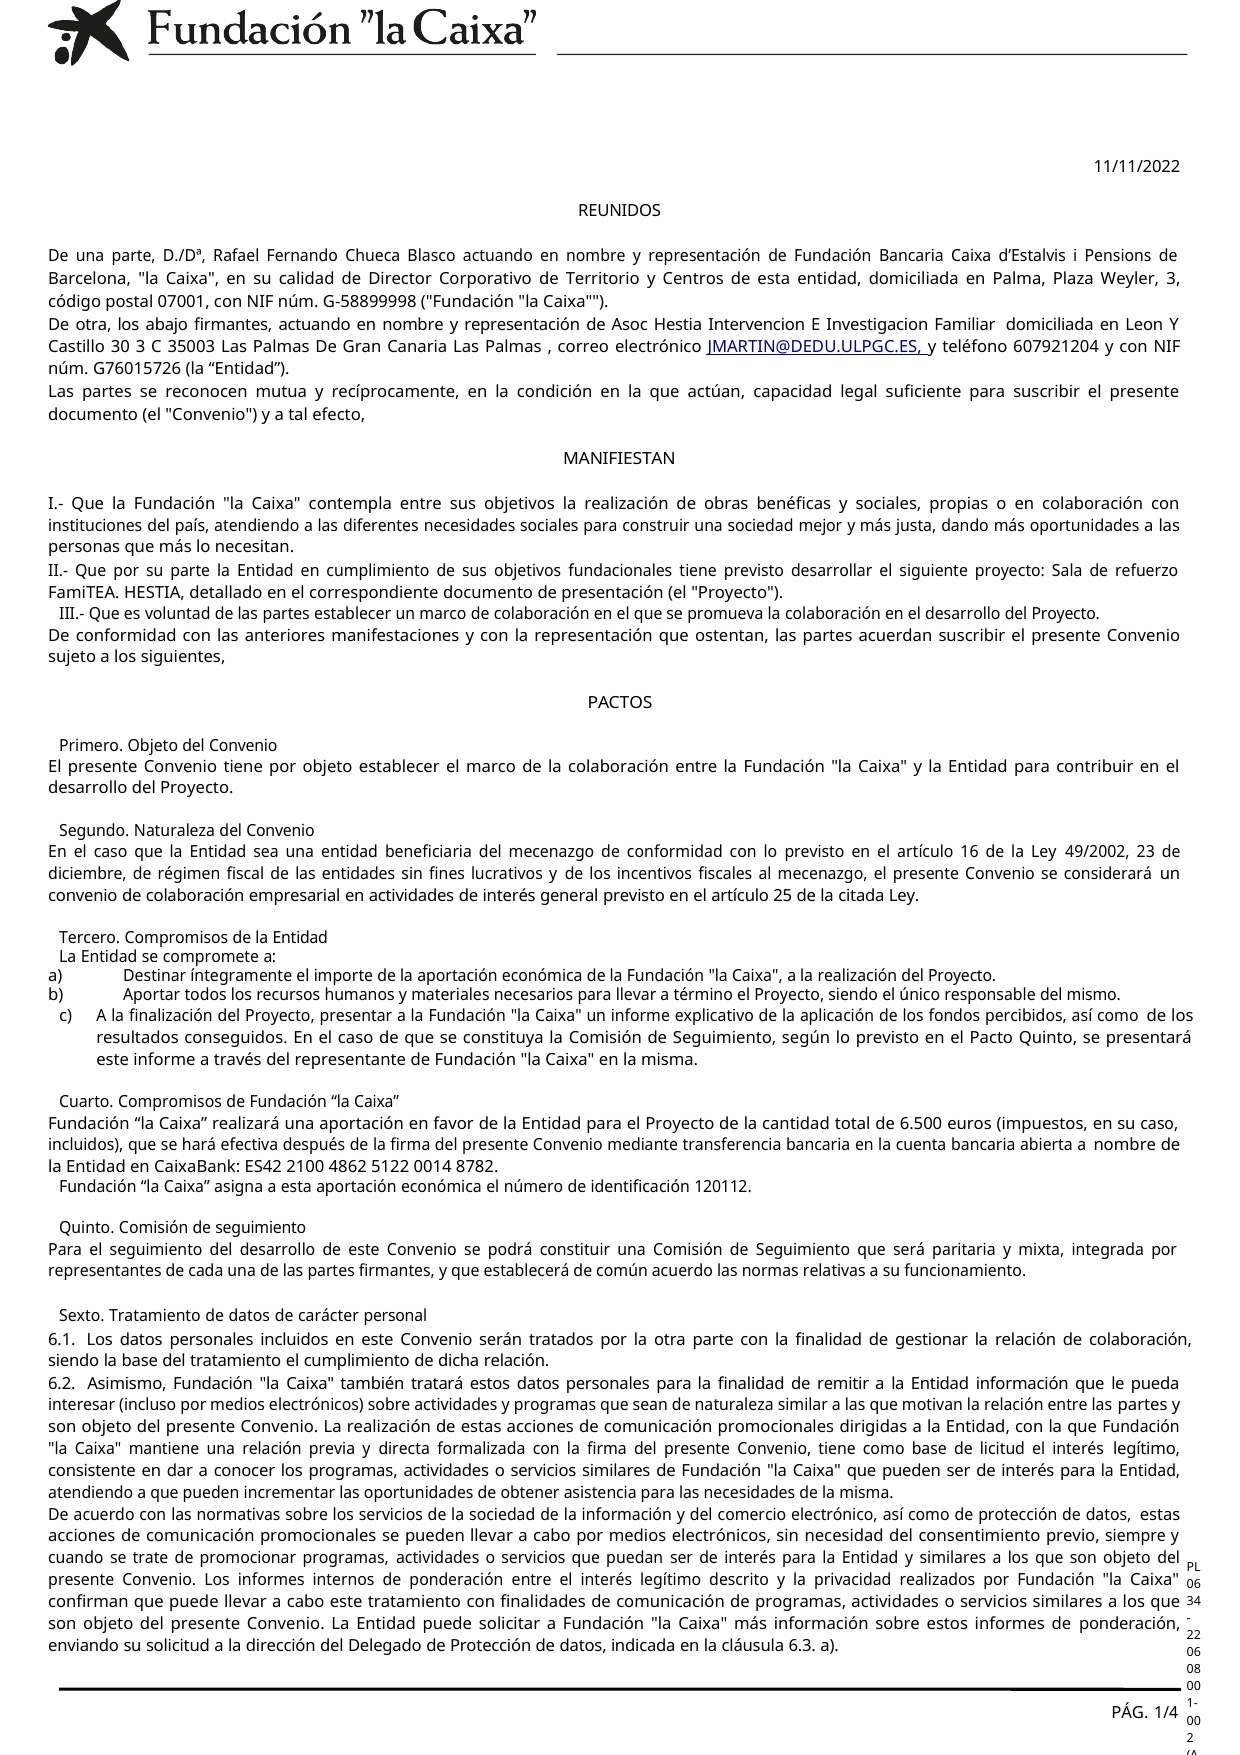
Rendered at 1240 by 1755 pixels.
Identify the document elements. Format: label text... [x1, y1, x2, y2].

text Fundación “la Caixa” asigna a esta aportación económica el número de identificación 120112. [59, 1177, 1194, 1196]
text Sexto. Tratamiento de datos de carácter personal [59, 1304, 1194, 1327]
text Segundo. Naturaleza del Convenio [59, 821, 1194, 840]
text El presente Convenio tiene por objeto establecer el marco de la colaboración entre la Fundación "la Caixa" y la Entidad para contribuir en el desarrollo del Proyecto. [48, 755, 1180, 799]
list Los datos personales incluidos en este Convenio serán tratados por la otra parte con la finalidad de gestionar la relación de colaboración, siendo la base del tratamiento el cumplimiento de dicha relación. [48, 1327, 1194, 1371]
text REUNIDOS [561, 199, 678, 222]
text II.- Que por su parte la Entidad en cumplimiento de sus objetivos fundacionales tiene previsto desarrollar el siguiente proyecto: Sala de refuerzo FamiTEA. HESTIA, detallado en el correspondiente documento de presentación (el "Proyecto"). [48, 558, 1180, 604]
text De otra, los abajo firmantes, actuando en nombre y representación de Asoc Hestia Intervencion E Investigacion Familiar domiciliada en Leon Y Castillo 30 3 C 35003 Las Palmas De Gran Canaria Las Palmas , correo electrónico JMARTIN@DEDU.ULPGC.ES, y teléfono 607921204 y con NIF núm. G76015726 (la “Entidad”). [48, 313, 1180, 379]
text De una parte, D./Dª, Rafael Fernando Chueca Blasco actuando en nombre y representación de Fundación Bancaria Caixa d’Estalvis i Pensions de Barcelona, "la Caixa", en su calidad de Director Corporativo de Territorio y Centros de esta entidad, domiciliada en Palma, Plaza Weyler, 3, código postal 07001, con NIF núm. G-58899998 ("Fundación "la Caixa""). [48, 244, 1180, 312]
text PACTOS [561, 691, 678, 713]
text Para el seguimiento del desarrollo de este Convenio se podrá constituir una Comisión de Seguimiento que será paritaria y mixta, integrada por representantes de cada una de las partes firmantes, y que establecerá de común acuerdo las normas relativas a su funcionamiento. [48, 1238, 1180, 1282]
text PL0634-220608 001-002 (APH) [1186, 1558, 1201, 1754]
text De conformidad con las anteriores manifestaciones y con la representación que ostentan, las partes acuerdan suscribir el presente Convenio sujeto a los siguientes, [48, 623, 1180, 667]
text La Entidad se compromete a: [59, 947, 1194, 966]
list Aportar todos los recursos humanos y materiales necesarios para llevar a término el Proyecto, siendo el único responsable del mismo. [48, 985, 1194, 1004]
text Tercero. Compromisos de la Entidad [59, 928, 1194, 947]
text 11/11/2022 [48, 154, 1180, 177]
text Quinto. Comisión de seguimiento [59, 1218, 1194, 1238]
list Asimismo, Fundación "la Caixa" también tratará estos datos personales para la finalidad de remitir a la Entidad información que le pueda interesar (incluso por medios electrónicos) sobre actividades y programas que sean de naturaleza similar a las que motivan la relación entre las partes y son objeto del presente Convenio. La realización de estas acciones de comunicación promocionales dirigidas a la Entidad, con la que Fundación "la Caixa" mantiene una relación previa y directa formalizada con la firma del presente Convenio, tiene como base de licitud el interés legítimo, consistente en dar a conocer los programas, actividades o servicios similares de Fundación "la Caixa" que pueden ser de interés para la Entidad, atendiendo a que pueden incrementar las oportunidades de obtener asistencia para las necesidades de la misma. [48, 1372, 1180, 1503]
text Primero. Objeto del Convenio [59, 736, 1194, 755]
list Destinar íntegramente el importe de la aportación económica de la Fundación "la Caixa", a la realización del Proyecto. [48, 966, 1194, 985]
text I.- Que la Fundación "la Caixa" contempla entre sus objetivos la realización de obras benéficas y sociales, propias o en colaboración con instituciones del país, atendiendo a las diferentes necesidades sociales para construir una sociedad mejor y más justa, dando más oportunidades a las personas que más lo necesitan. [48, 492, 1180, 558]
text MANIFIESTAN [561, 447, 678, 469]
list A la finalización del Proyecto, presentar a la Fundación "la Caixa" un informe explicativo de la aplicación de los fondos percibidos, así como de los resultados conseguidos. En el caso de que se constituya la Comisión de Seguimiento, según lo previsto en el Pacto Quinto, se presentará este informe a través del representante de Fundación "la Caixa" en la misma. [59, 1004, 1194, 1070]
text Las partes se reconocen mutua y recíprocamente, en la condición en la que actúan, capacidad legal suficiente para suscribir el presente documento (el "Convenio") y a tal efecto, [48, 379, 1180, 425]
text En el caso que la Entidad sea una entidad beneficiaria del mecenazgo de conformidad con lo previsto en el artículo 16 de la Ley 49/2002, 23 de diciembre, de régimen fiscal de las entidades sin fines lucrativos y de los incentivos fiscales al mecenazgo, el presente Convenio se considerará un convenio de colaboración empresarial en actividades de interés general previsto en el artículo 25 de la citada Ley. [48, 840, 1180, 906]
text De acuerdo con las normativas sobre los servicios de la sociedad de la información y del comercio electrónico, así como de protección de datos, estas acciones de comunicación promocionales se pueden llevar a cabo por medios electrónicos, sin necesidad del consentimiento previo, siempre y cuando se trate de promocionar programas, actividades o servicios que puedan ser de interés para la Entidad y similares a los que son objeto del presente Convenio. Los informes internos de ponderación entre el interés legítimo descrito y la privacidad realizados por Fundación "la Caixa" confirman que puede llevar a cabo este tratamiento con finalidades de comunicación de programas, actividades o servicios similares a los que son objeto del presente Convenio. La Entidad puede solicitar a Fundación "la Caixa" más información sobre estos informes de ponderación, enviando su solicitud a la dirección del Delegado de Protección de datos, indicada en la cláusula 6.3. a). [48, 1503, 1180, 1656]
text Fundación “la Caixa” realizará una aportación en favor de la Entidad para el Proyecto de la cantidad total de 6.500 euros (impuestos, en su caso, incluidos), que se hará efectiva después de la firma del presente Convenio mediante transferencia bancaria en la cuenta bancaria abierta a nombre de la Entidad en CaixaBank: ES42 2100 4862 5122 0014 8782. [48, 1112, 1180, 1177]
text III.- Que es voluntad de las partes establecer un marco de colaboración en el que se promueva la colaboración en el desarrollo del Proyecto. [59, 604, 1194, 623]
text Cuarto. Compromisos de Fundación “la Caixa” [59, 1092, 1194, 1112]
